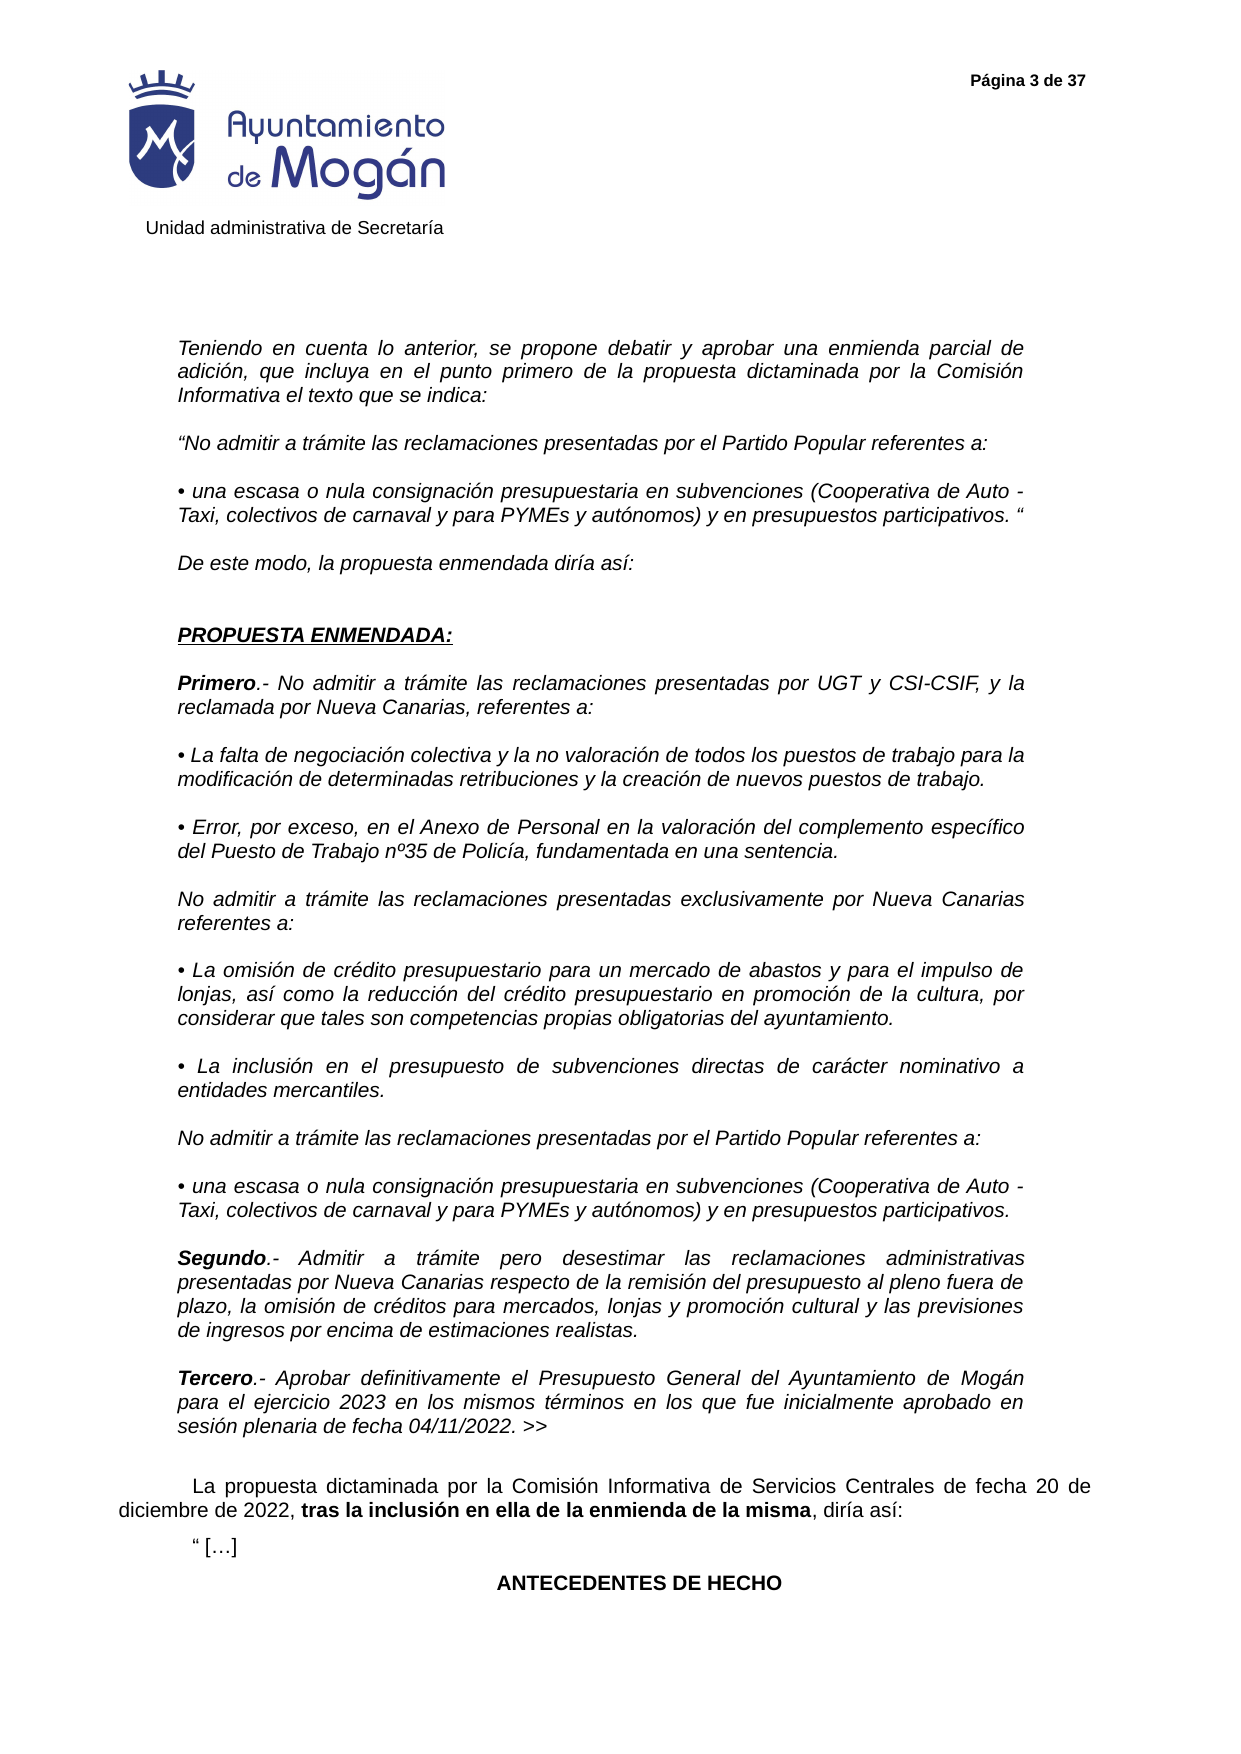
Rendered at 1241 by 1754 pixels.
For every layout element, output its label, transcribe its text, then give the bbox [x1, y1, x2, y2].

text ANTECEDENTES DE HECHO [118, 1571, 1092, 1594]
text No admitir a trámite las reclamaciones presentadas exclusivamente por Nueva Canarias referentes a: [177, 886, 1027, 934]
text • La inclusión en el presupuesto de subvenciones directas de carácter nominativo a entidades mercantiles. [177, 1054, 1027, 1102]
text “No admitir a trámite las reclamaciones presentadas por el Partido Popular referentes a: [177, 431, 1027, 455]
text “ […] [118, 1534, 1092, 1558]
text • Error, por exceso, en el Anexo de Personal en la valoración del complemento específico del Puesto de Trabajo nº35 de Policía, fundamentada en una sentencia. [177, 814, 1027, 862]
text • La omisión de crédito presupuestario para un mercado de abastos y para el impulso de lonjas, así como la reducción del crédito presupuestario en promoción de la cultura, por considerar que tales son competencias propias obligatorias del ayuntamiento. [177, 958, 1027, 1030]
text No admitir a trámite las reclamaciones presentadas por el Partido Popular referentes a: [177, 1126, 1027, 1150]
text • una escasa o nula consignación presupuestaria en subvenciones (Cooperativa de Auto -Taxi, colectivos de carnaval y para PYMEs y autónomos) y en presupuestos participativos. “ [177, 479, 1027, 527]
text • una escasa o nula consignación presupuestaria en subvenciones (Cooperativa de Auto -Taxi, colectivos de carnaval y para PYMEs y autónomos) y en presupuestos participativos. [177, 1174, 1027, 1222]
text • La falta de negociación colectiva y la no valoración de todos los puestos de trabajo para la modificación de determinadas retribuciones y la creación de nuevos puestos de trabajo. [177, 743, 1027, 791]
text PROPUESTA ENMENDADA: [177, 623, 1027, 647]
text La propuesta dictaminada por la Comisión Informativa de Servicios Centrales de fecha 20 de diciembre de 2022, tras la inclusión en ella de la enmienda de la misma, diría así: [118, 1474, 1092, 1522]
text De este modo, la propuesta enmendada diría así: [177, 551, 1027, 575]
text Primero.- No admitir a trámite las reclamaciones presentadas por UGT y CSI-CSIF, y la reclamada por Nueva Canarias, referentes a: [177, 671, 1027, 719]
picture [128, 70, 445, 206]
text Segundo.- Admitir a trámite pero desestimar las reclamaciones administrativas presentadas por Nueva Canarias respecto de la remisión del presupuesto al pleno fuera de plazo, la omisión de créditos para mercados, lonjas y promoción cultural y las previsiones de ingresos por encima de estimaciones realistas. [177, 1246, 1027, 1342]
text Tercero.- Aprobar definitivamente el Presupuesto General del Ayuntamiento de Mogán para el ejercicio 2023 en los mismos términos en los que fue inicialmente aprobado en sesión plenaria de fecha 04/11/2022. >> [177, 1366, 1027, 1437]
text Teniendo en cuenta lo anterior, se propone debatir y aprobar una enmienda parcial de adición, que incluya en el punto primero de la propuesta dictaminada por la Comisión Informativa el texto que se indica: [177, 335, 1027, 407]
